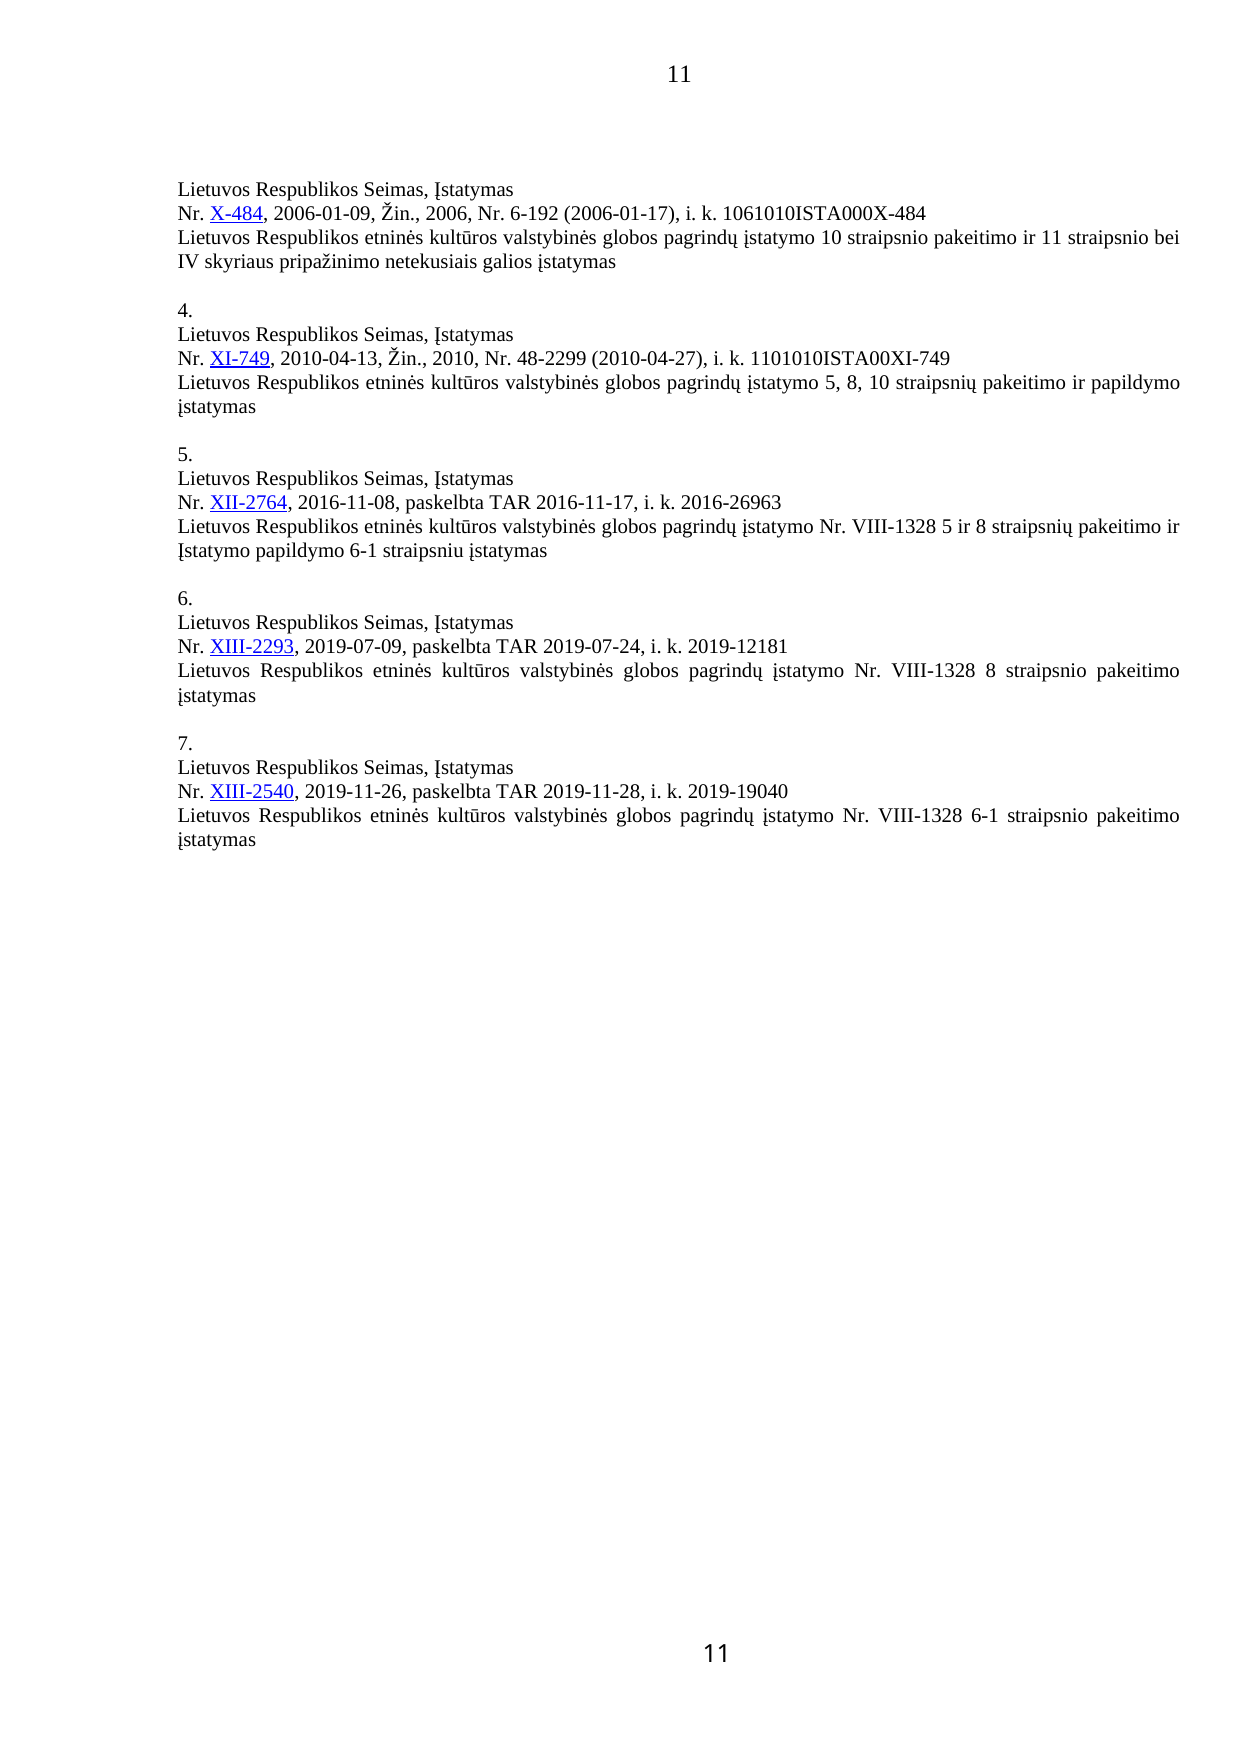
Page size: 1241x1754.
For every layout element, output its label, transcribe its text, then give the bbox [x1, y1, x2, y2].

text Lietuvos Respublikos etninės kultūros valstybinės globos pagrindų įstatymo 10 straipsnio pakeitimo ir 11 straipsnio bei IV skyriaus pripažinimo netekusiais galios įstatymas [177, 225, 1181, 273]
text Lietuvos Respublikos etninės kultūros valstybinės globos pagrindų įstatymo Nr. VIII-1328 5 ir 8 straipsnių pakeitimo ir Įstatymo papildymo 6-1 straipsniu įstatymas [177, 514, 1181, 562]
text Lietuvos Respublikos Seimas, Įstatymas [177, 755, 1181, 779]
text Nr. XI-749, 2010-04-13, Žin., 2010, Nr. 48-2299 (2010-04-27), i. k. 1101010ISTA00XI-749 [177, 346, 1181, 370]
text Lietuvos Respublikos Seimas, Įstatymas [177, 610, 1181, 634]
text 4. [177, 297, 1181, 322]
text Nr. XIII-2293, 2019-07-09, paskelbta TAR 2019-07-24, i. k. 2019-12181 [177, 634, 1181, 658]
text Nr. XIII-2540, 2019-11-26, paskelbta TAR 2019-11-28, i. k. 2019-19040 [177, 779, 1181, 803]
text Lietuvos Respublikos etninės kultūros valstybinės globos pagrindų įstatymo Nr. VIII-1328 8 straipsnio pakeitimo įstatymas [177, 658, 1181, 707]
text Lietuvos Respublikos Seimas, Įstatymas [177, 322, 1181, 346]
text Nr. X-484, 2006-01-09, Žin., 2006, Nr. 6-192 (2006-01-17), i. k. 1061010ISTA000X-484 [177, 201, 1181, 225]
text 5. [177, 442, 1181, 466]
text Lietuvos Respublikos etninės kultūros valstybinės globos pagrindų įstatymo 5, 8, 10 straipsnių pakeitimo ir papildymo įstatymas [177, 370, 1181, 418]
text 7. [177, 731, 1181, 755]
text Nr. XII-2764, 2016-11-08, paskelbta TAR 2016-11-17, i. k. 2016-26963 [177, 490, 1181, 514]
text Lietuvos Respublikos Seimas, Įstatymas [177, 466, 1181, 490]
text Lietuvos Respublikos etninės kultūros valstybinės globos pagrindų įstatymo Nr. VIII-1328 6-1 straipsnio pakeitimo įstatymas [177, 803, 1181, 851]
text 6. [177, 586, 1181, 610]
text Lietuvos Respublikos Seimas, Įstatymas [177, 177, 1181, 201]
